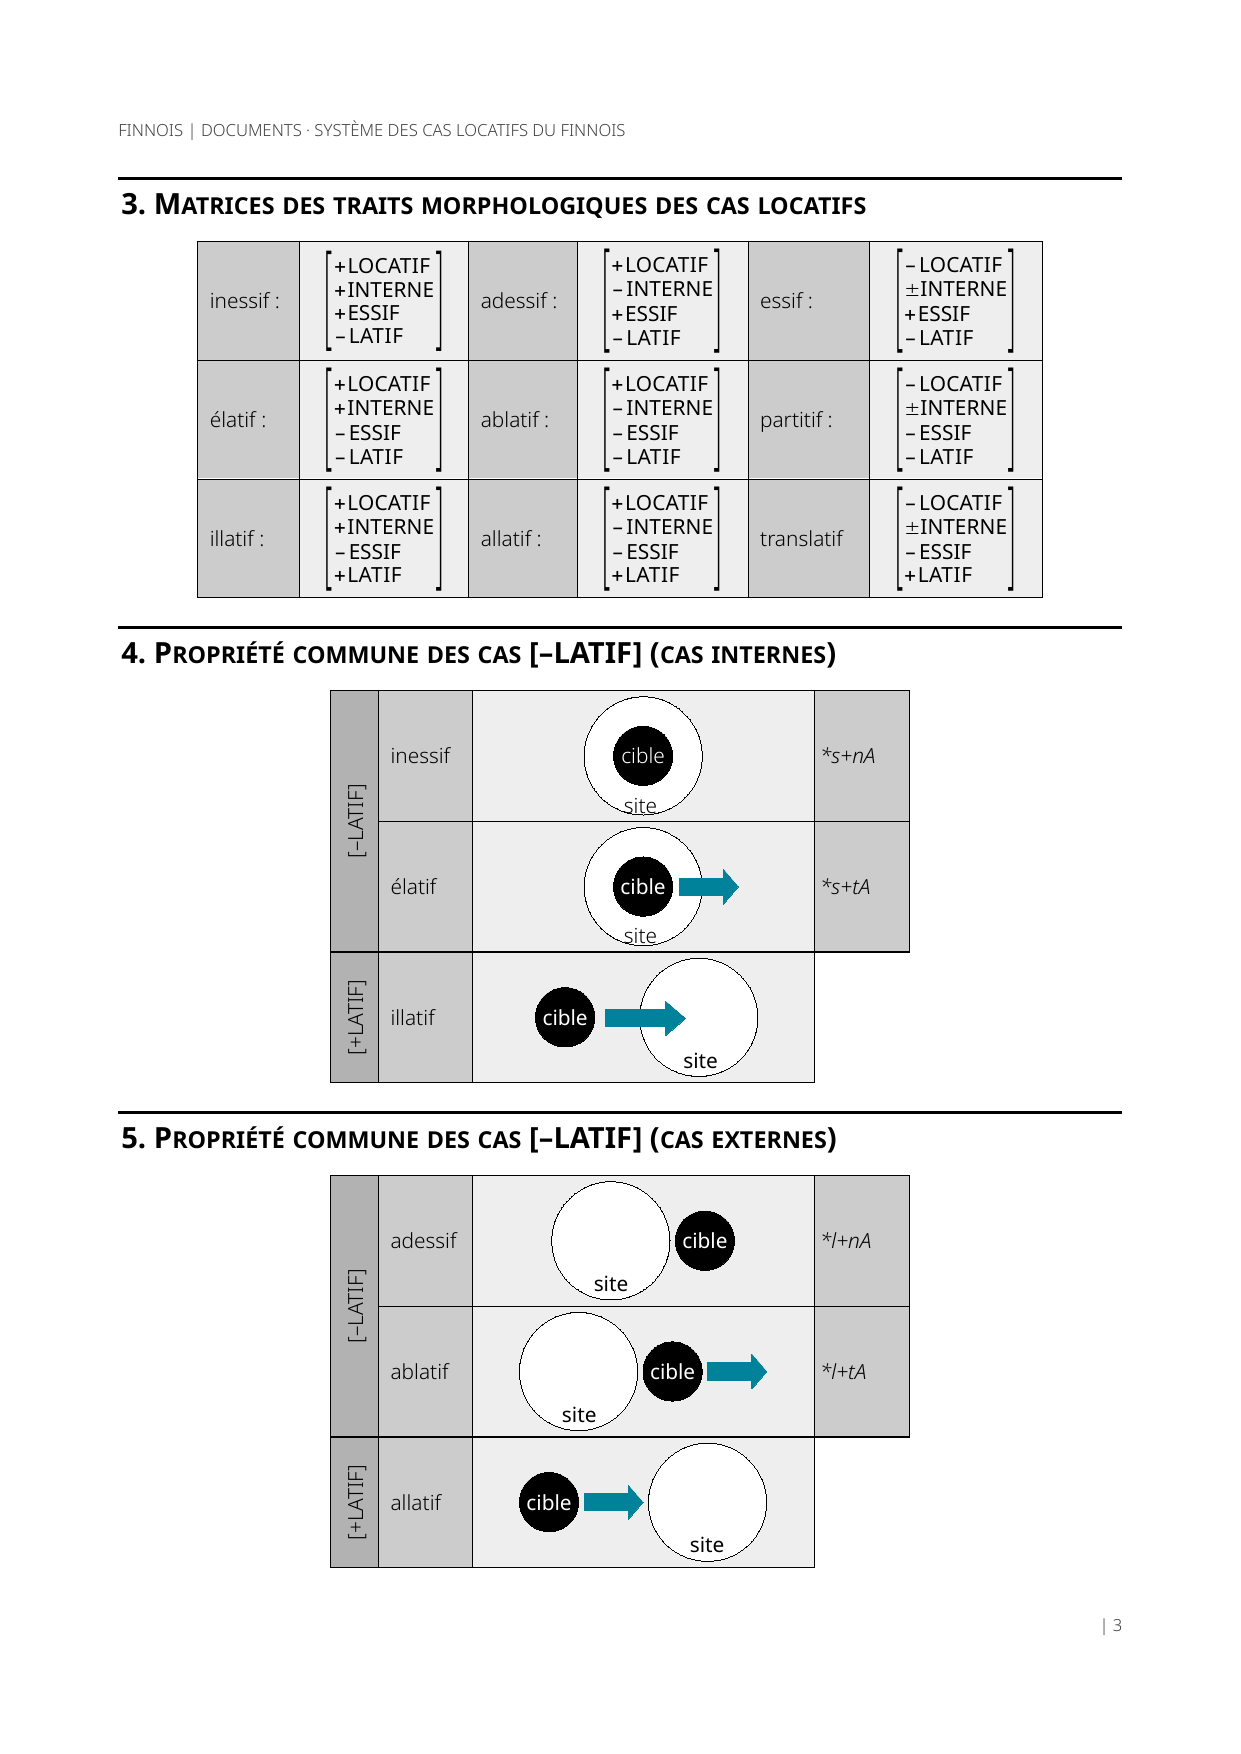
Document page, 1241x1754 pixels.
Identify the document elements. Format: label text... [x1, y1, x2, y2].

table_header inessif : [198, 242, 299, 360]
table_cell [300, 480, 468, 597]
table_cell *l+tA [815, 1307, 909, 1436]
table_header [300, 242, 468, 360]
table_cell [473, 1438, 814, 1567]
table_header inessif [379, 691, 472, 821]
subtitle Matrices des traits morphologiques des cas locatifs [118, 180, 1122, 226]
subtitle Propriété commune des cas [–LATIF] (cas externes) [118, 1114, 1122, 1159]
table_cell [473, 822, 814, 951]
table_cell [+LATIF] [331, 953, 378, 1082]
table_cell translatif [749, 480, 869, 597]
table_header adessif [379, 1176, 472, 1306]
table_cell partitif : [749, 361, 869, 478]
table_cell allatif [379, 1438, 472, 1567]
table_cell [870, 361, 1042, 478]
table_cell [578, 361, 748, 478]
table_header essif : [749, 242, 869, 360]
table_cell allatif : [469, 480, 577, 597]
table_cell élatif : [198, 361, 299, 478]
table_cell élatif [379, 822, 472, 951]
table_cell *s+tA [815, 822, 909, 951]
table_cell [815, 953, 909, 1082]
subtitle Propriété commune des cas [–LATIF] (cas internes) [118, 629, 1122, 675]
table_cell ablatif : [469, 361, 577, 478]
table_header [578, 242, 748, 360]
table_header *l+nA [815, 1176, 909, 1306]
table_header *s+nA [815, 691, 909, 821]
table_cell [300, 361, 468, 478]
table_header [473, 691, 814, 821]
table_cell illatif [379, 953, 472, 1082]
table_cell [870, 480, 1042, 597]
table_cell illatif : [198, 480, 299, 597]
table_cell ablatif [379, 1307, 472, 1436]
table_cell [815, 1438, 909, 1567]
table_cell [+LATIF] [331, 1438, 378, 1567]
table_cell [473, 953, 814, 1082]
table_header [870, 242, 1042, 360]
table_header [–LATIF] [331, 691, 378, 951]
table_header [–LATIF] [331, 1176, 378, 1436]
table_header [473, 1176, 814, 1306]
table_header adessif : [469, 242, 577, 360]
table_cell [578, 480, 748, 597]
table_cell [473, 1307, 814, 1436]
